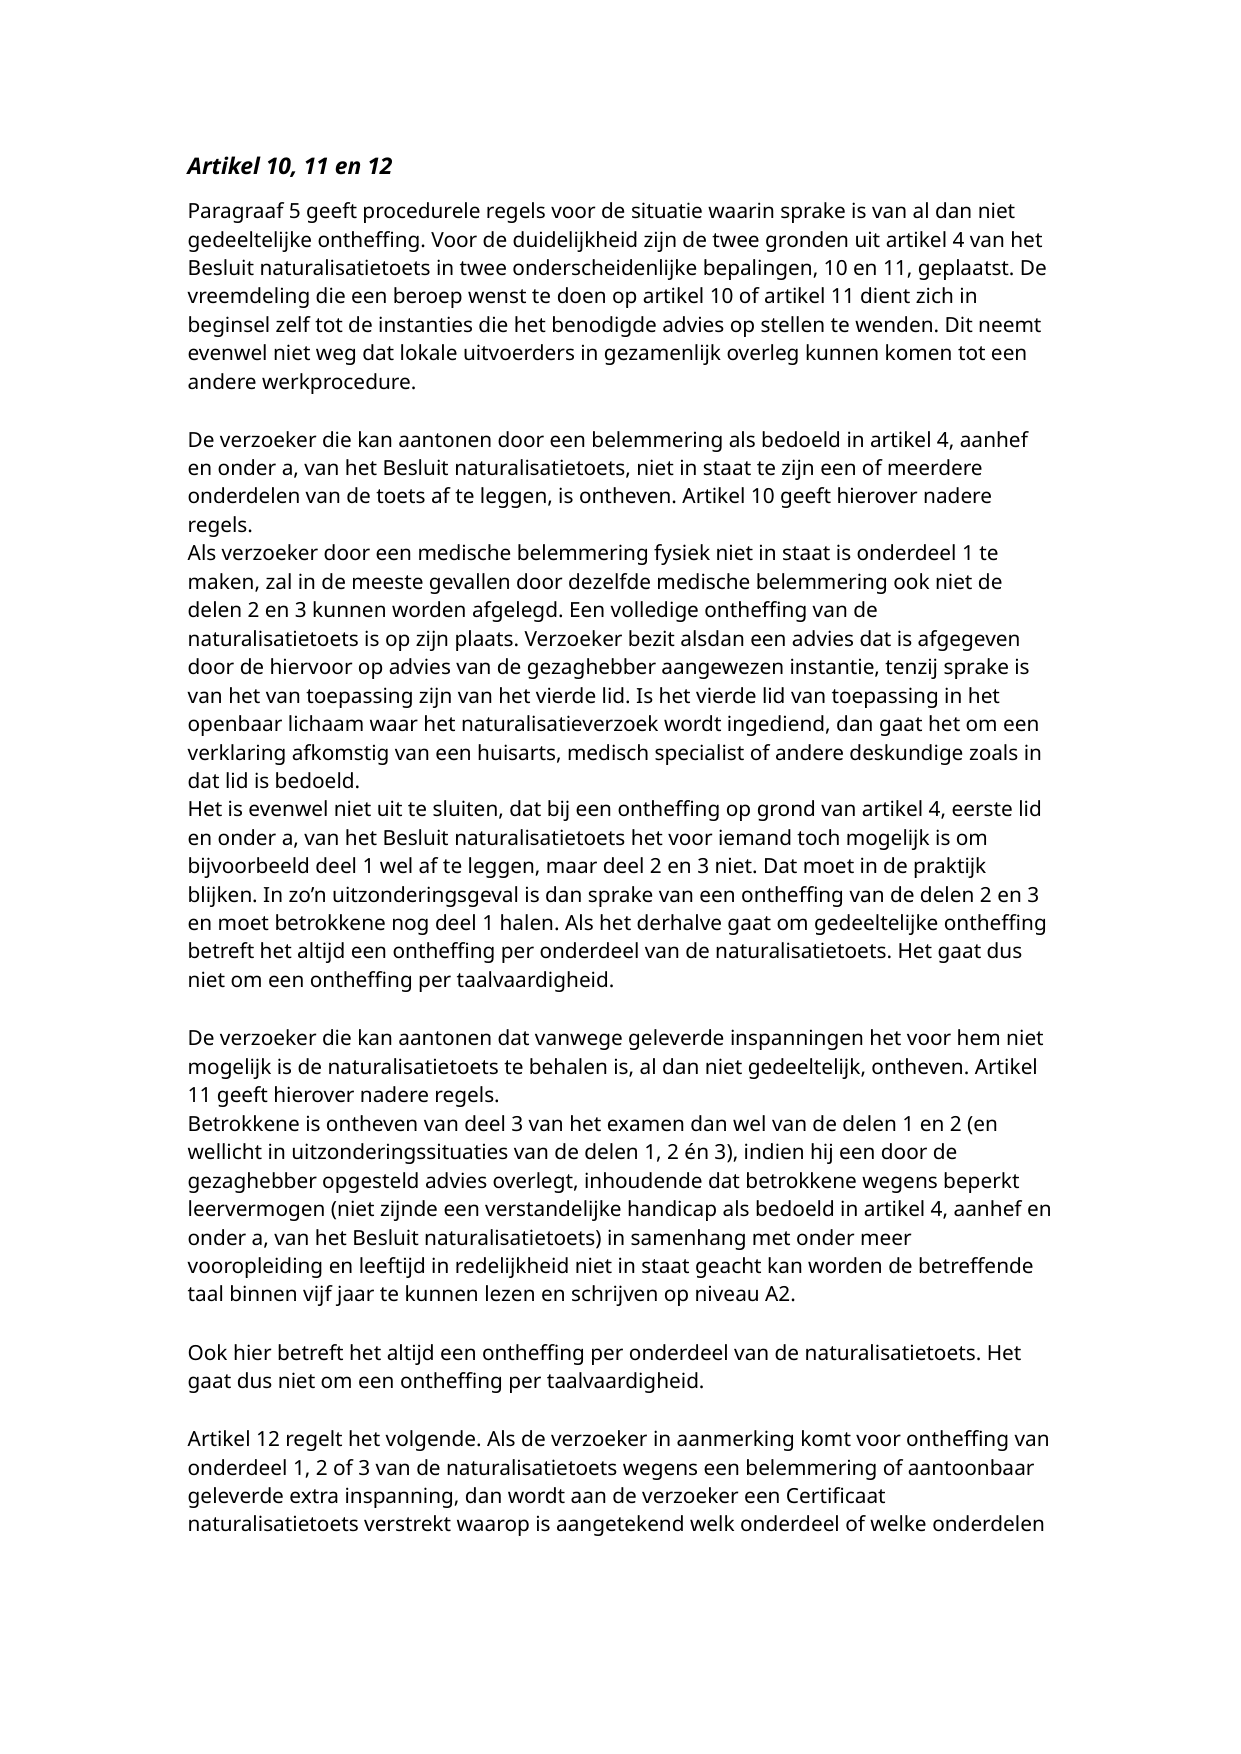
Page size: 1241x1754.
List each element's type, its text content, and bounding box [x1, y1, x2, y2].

text Paragraaf 5 geeft procedurele regels voor de situatie waarin sprake is van al dan niet gedeeltelijke ontheffing. Voor de duidelijkheid zijn de twee gronden uit artikel 4 van het Besluit naturalisatietoets in twee onderscheidenlijke bepalingen, 10 en 11, geplaatst. De vreemdeling die een beroep wenst te doen op artikel 10 of artikel 11 dient zich in beginsel zelf tot de instanties die het benodigde advies op stellen te wenden. Dit neemt evenwel niet weg dat lokale uitvoerders in gezamenlijk overleg kunnen komen tot een andere werkprocedure. [187, 196, 1053, 395]
text Als verzoeker door een medische belemmering fysiek niet in staat is onderdeel 1 te maken, zal in de meeste gevallen door dezelfde medische belemmering ook niet de delen 2 en 3 kunnen worden afgelegd. Een volledige ontheffing van de naturalisatietoets is op zijn plaats. Verzoeker bezit alsdan een advies dat is afgegeven door de hiervoor op advies van de gezaghebber aangewezen instantie, tenzij sprake is van het van toepassing zijn van het vierde lid. Is het vierde lid van toepassing in het openbaar lichaam waar het naturalisatieverzoek wordt ingediend, dan gaat het om een verklaring afkomstig van een huisarts, medisch specialist of andere deskundige zoals in dat lid is bedoeld. [187, 538, 1053, 794]
text Het is evenwel niet uit te sluiten, dat bij een ontheffing op grond van artikel 4, eerste lid en onder a, van het Besluit naturalisatietoets het voor iemand toch mogelijk is om bijvoorbeeld deel 1 wel af te leggen, maar deel 2 en 3 niet. Dat moet in de praktijk blijken. In zo’n uitzonderingsgeval is dan sprake van een ontheffing van de delen 2 en 3 en moet betrokkene nog deel 1 halen. Als het derhalve gaat om gedeeltelijke ontheffing betreft het altijd een ontheffing per onderdeel van de naturalisatietoets. Het gaat dus niet om een ontheffing per taalvaardigheid. [187, 794, 1053, 993]
text Ook hier betreft het altijd een ontheffing per onderdeel van de naturalisatietoets. Het gaat dus niet om een ontheffing per taalvaardigheid. [187, 1338, 1053, 1395]
subtitle Artikel 10, 11 en 12 [187, 150, 1053, 181]
text Artikel 12 regelt het volgende. Als de verzoeker in aanmerking komt voor ontheffing van onderdeel 1, 2 of 3 van de naturalisatietoets wegens een belemmering of aantoonbaar geleverde extra inspanning, dan wordt aan de verzoeker een Certificaat naturalisatietoets verstrekt waarop is aangetekend welk onderdeel of welke onderdelen [187, 1424, 1053, 1538]
text Betrokkene is ontheven van deel 3 van het examen dan wel van de delen 1 en 2 (en wellicht in uitzonderingssituaties van de delen 1, 2 én 3), indien hij een door de gezaghebber opgesteld advies overlegt, inhoudende dat betrokkene wegens beperkt leervermogen (niet zijnde een verstandelijke handicap als bedoeld in artikel 4, aanhef en onder a, van het Besluit naturalisatietoets) in samenhang met onder meer vooropleiding en leeftijd in redelijkheid niet in staat geacht kan worden de betreffende taal binnen vijf jaar te kunnen lezen en schrijven op niveau A2. [187, 1109, 1053, 1308]
text De verzoeker die kan aantonen door een belemmering als bedoeld in artikel 4, aanhef en onder a, van het Besluit naturalisatietoets, niet in staat te zijn een of meerdere onderdelen van de toets af te leggen, is ontheven. Artikel 10 geeft hierover nadere regels. [187, 425, 1053, 538]
text De verzoeker die kan aantonen dat vanwege geleverde inspanningen het voor hem niet mogelijk is de naturalisatietoets te behalen is, al dan niet gedeeltelijk, ontheven. Artikel 11 geeft hierover nadere regels. [187, 1023, 1053, 1109]
